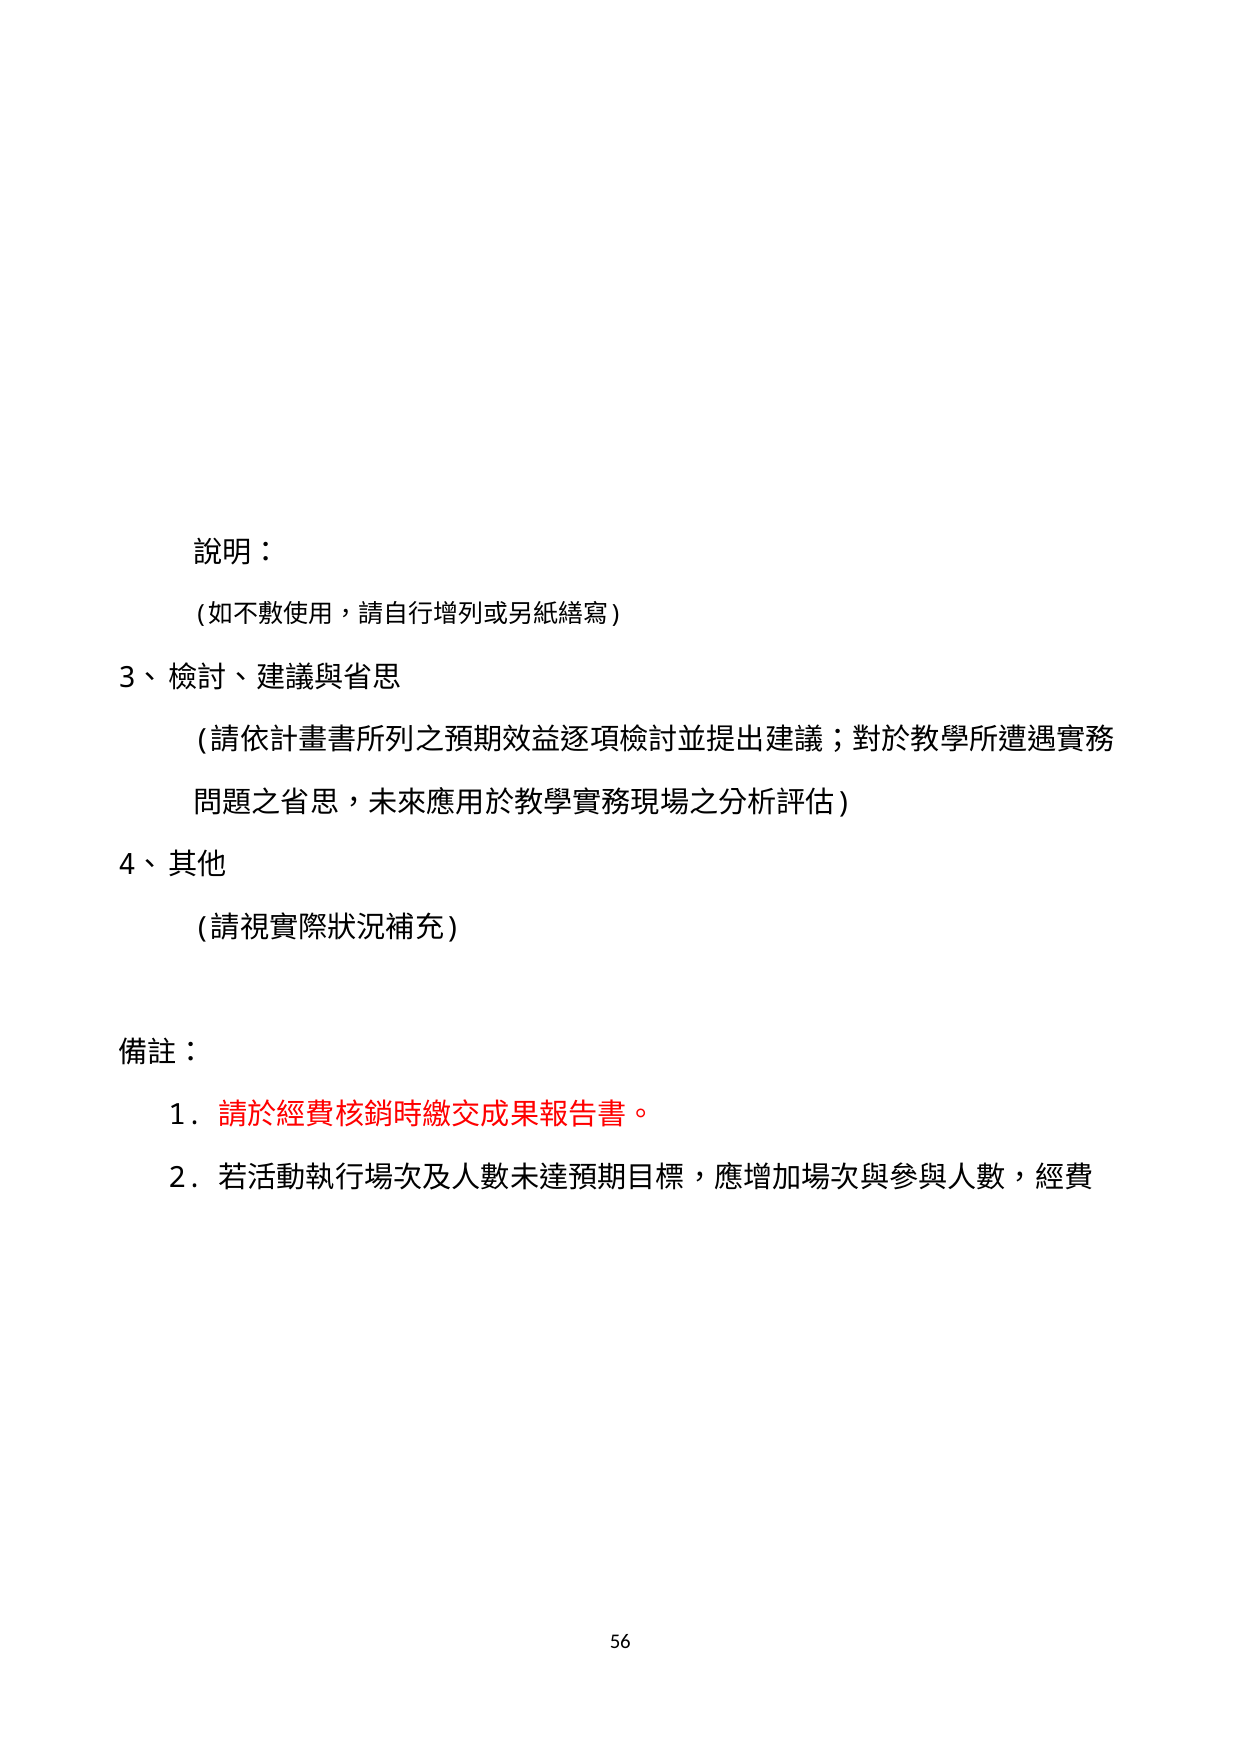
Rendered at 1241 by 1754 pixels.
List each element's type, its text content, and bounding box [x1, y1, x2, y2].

list 若活動執行場次及人數未達預期目標，應增加場次與參與人數，經費若有結餘款依本計畫規定必須繳回，結餘款繳回請匯入本館401專戶： [168, 1133, 1122, 1195]
text (請依計畫書所列之預期效益逐項檢討並提出建議；對於教學所遭遇實務問題之省思，未來應用於教學實務現場之分析評估) [193, 695, 1122, 820]
text (請視實際狀況補充) [193, 883, 1122, 945]
text (如不敷使用，請自行增列或另紙繕寫) [193, 570, 1122, 633]
list 檢討、建議與省思 [118, 633, 1122, 695]
list 其他 [118, 820, 1122, 883]
list 請於經費核銷時繳交成果報告書。 [168, 1070, 1122, 1133]
text 備註： [118, 1008, 1122, 1070]
text 說明： [193, 508, 1122, 570]
